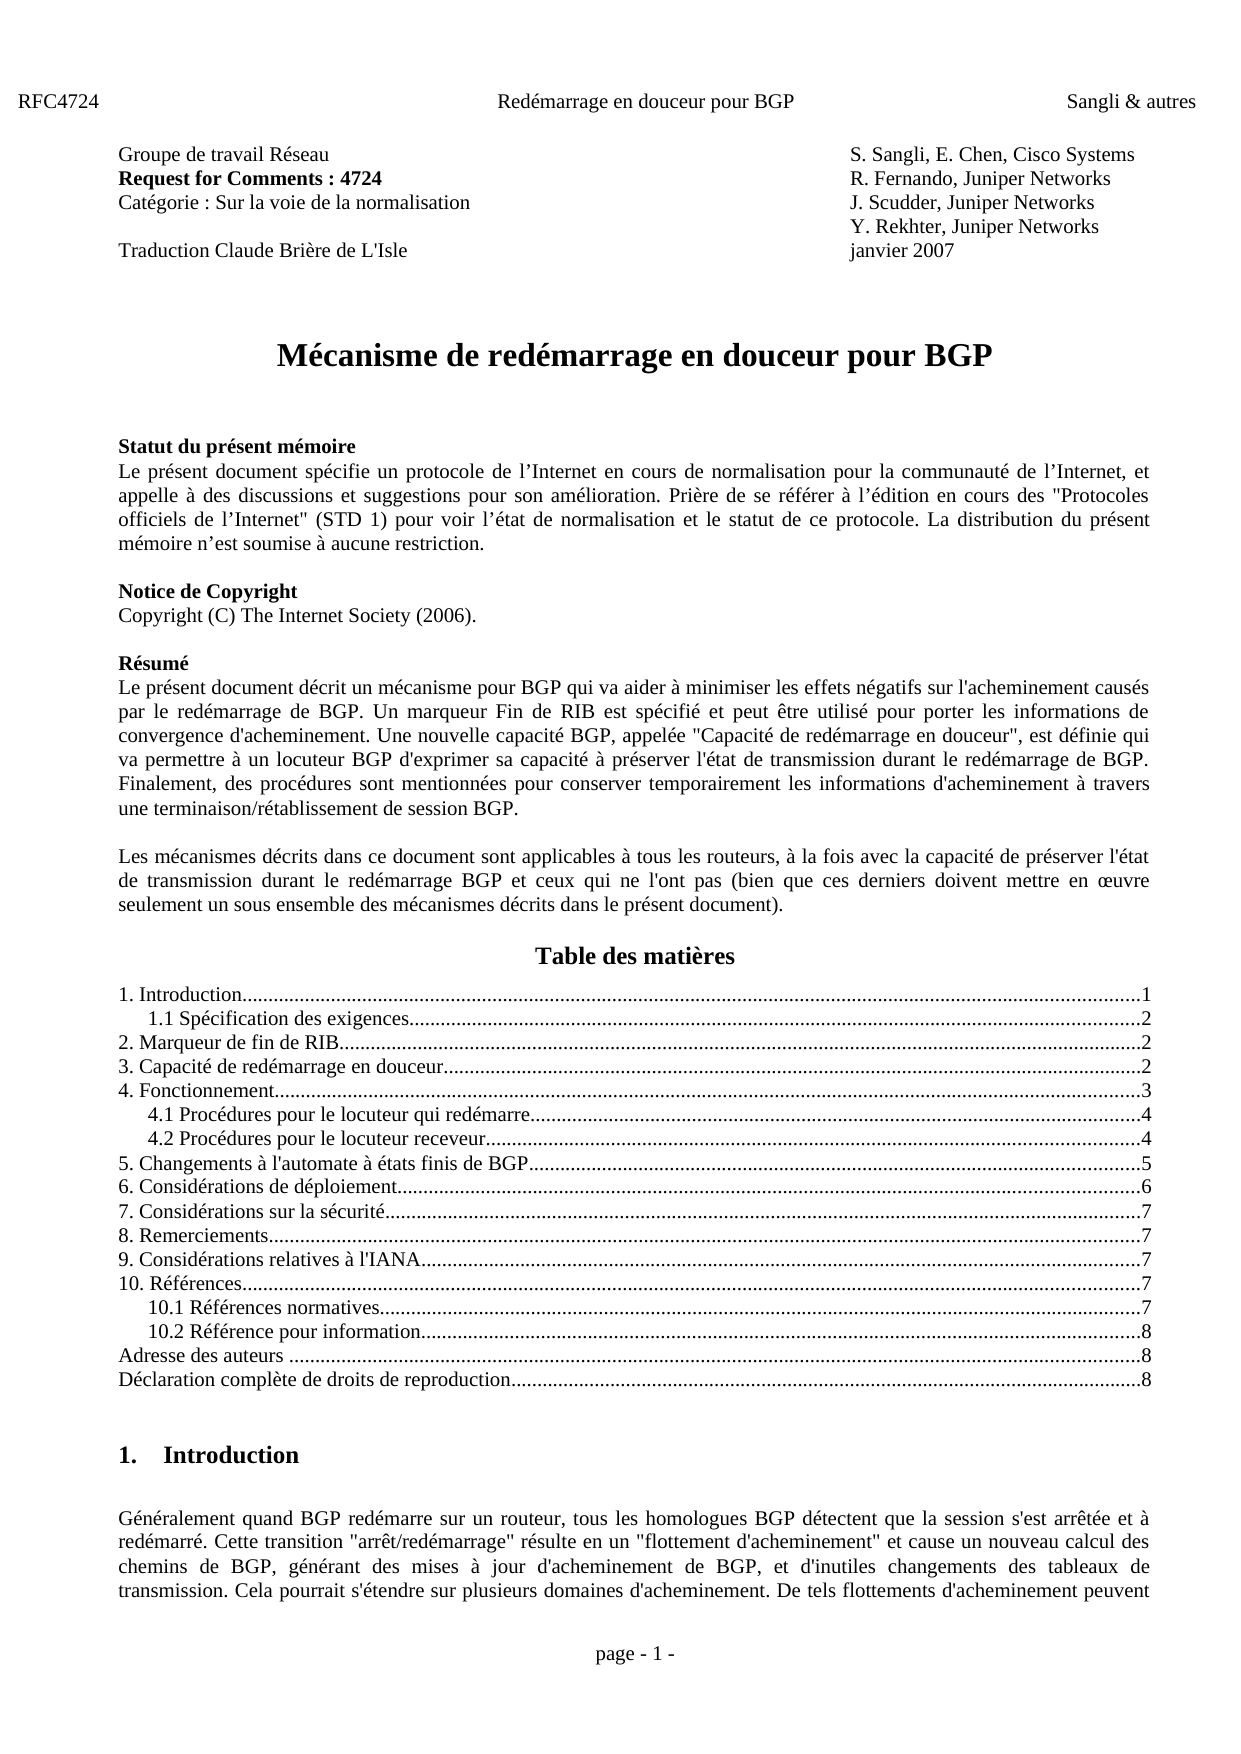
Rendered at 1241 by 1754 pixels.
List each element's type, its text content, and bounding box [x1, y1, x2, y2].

table_header S. Sangli, E. Chen, Cisco Systems [850, 142, 1152, 166]
text Le présent document spécifie un protocole de l’Internet en cours de normalisation pour la communauté de l’Internet, et appelle à des discussions et suggestions pour son amélioration. Prière de se référer à l’édition en cours des "Protocoles officiels de l’Internet" (STD 1) pour voir l’état de normalisation et le statut de ce protocole. La distribution du présent mémoire n’est soumise à aucune restriction. [118, 458, 1152, 555]
text 2. Marqueur de fin de RIB 2 [118, 1030, 1152, 1054]
text Notice de Copyright [118, 579, 1152, 603]
text Les mécanismes décrits dans ce document sont applicables à tous les routeurs, à la fois avec la capacité de préserver l'état de transmission durant le redémarrage BGP et ceux qui ne l'ont pas (bien que ces derniers doivent mettre en œuvre seulement un sous ensemble des mécanismes décrits dans le présent document). [118, 843, 1152, 916]
text 10.1 Références normatives 7 [148, 1295, 1152, 1319]
table_cell Request for Comments : 4724 [118, 166, 850, 190]
table_cell Traduction Claude Brière de L'Isle [118, 238, 850, 262]
table_cell [118, 214, 850, 238]
text Généralement quand BGP redémarre sur un routeur, tous les homologues BGP détectent que la session s'est arrêtée et à redémarré. Cette transition "arrêt/redémarrage" résulte en un "flottement d'acheminement" et cause un nouveau calcul des chemins de BGP, générant des mises à jour d'acheminement de BGP, et d'inutiles changements des tableaux de transmission. Cela pourrait s'étendre sur plusieurs domaines d'acheminement. De tels flottements d'acheminement peuvent [118, 1505, 1152, 1602]
text 1.1 Spécification des exigences 2 [148, 1006, 1152, 1030]
text 1. Introduction 1 [118, 982, 1152, 1006]
text 4.1 Procédures pour le locuteur qui redémarre 4 [148, 1102, 1152, 1126]
subtitle 1. Introduction [118, 1440, 1152, 1469]
text 6. Considérations de déploiement 6 [118, 1174, 1152, 1198]
table_cell Y. Rekhter, Juniper Networks [850, 214, 1152, 238]
text 4.2 Procédures pour le locuteur receveur 4 [148, 1126, 1152, 1150]
table_cell janvier 2007 [850, 238, 1152, 262]
text 5. Changements à l'automate à états finis de BGP 5 [118, 1150, 1152, 1174]
text Adresse des auteurs 8 [118, 1343, 1152, 1367]
text Déclaration complète de droits de reproduction 8 [118, 1367, 1152, 1391]
table_cell Catégorie : Sur la voie de la normalisation [118, 190, 850, 214]
text 10.2 Référence pour information 8 [148, 1319, 1152, 1343]
text 10. Références 7 [118, 1271, 1152, 1295]
subtitle Table des matières [118, 941, 1152, 969]
text 8. Remerciements 7 [118, 1223, 1152, 1247]
text 9. Considérations relatives à l'IANA 7 [118, 1247, 1152, 1271]
text Statut du présent mémoire [118, 434, 1152, 458]
subtitle Mécanisme de redémarrage en douceur pour BGP [118, 336, 1152, 374]
text 3. Capacité de redémarrage en douceur 2 [118, 1054, 1152, 1078]
table_cell R. Fernando, Juniper Networks [850, 166, 1152, 190]
text Résumé [118, 651, 1152, 675]
text 4. Fonctionnement 3 [118, 1078, 1152, 1102]
text Le présent document décrit un mécanisme pour BGP qui va aider à minimiser les effets négatifs sur l'acheminement causés par le redémarrage de BGP. Un marqueur Fin de RIB est spécifié et peut être utilisé pour porter les informations de convergence d'acheminement. Une nouvelle capacité BGP, appelée "Capacité de redémarrage en douceur", est définie qui va permettre à un locuteur BGP d'exprimer sa capacité à préserver l'état de transmission durant le redémarrage de BGP. Finalement, des procédures sont mentionnées pour conserver temporairement les informations d'acheminement à travers une terminaison/rétablissement de session BGP. [118, 675, 1152, 819]
text 7. Considérations sur la sécurité 7 [118, 1198, 1152, 1223]
table_cell J. Scudder, Juniper Networks [850, 190, 1152, 214]
text Copyright (C) The Internet Society (2006). [118, 603, 1152, 627]
table_header Groupe de travail Réseau [118, 142, 850, 166]
